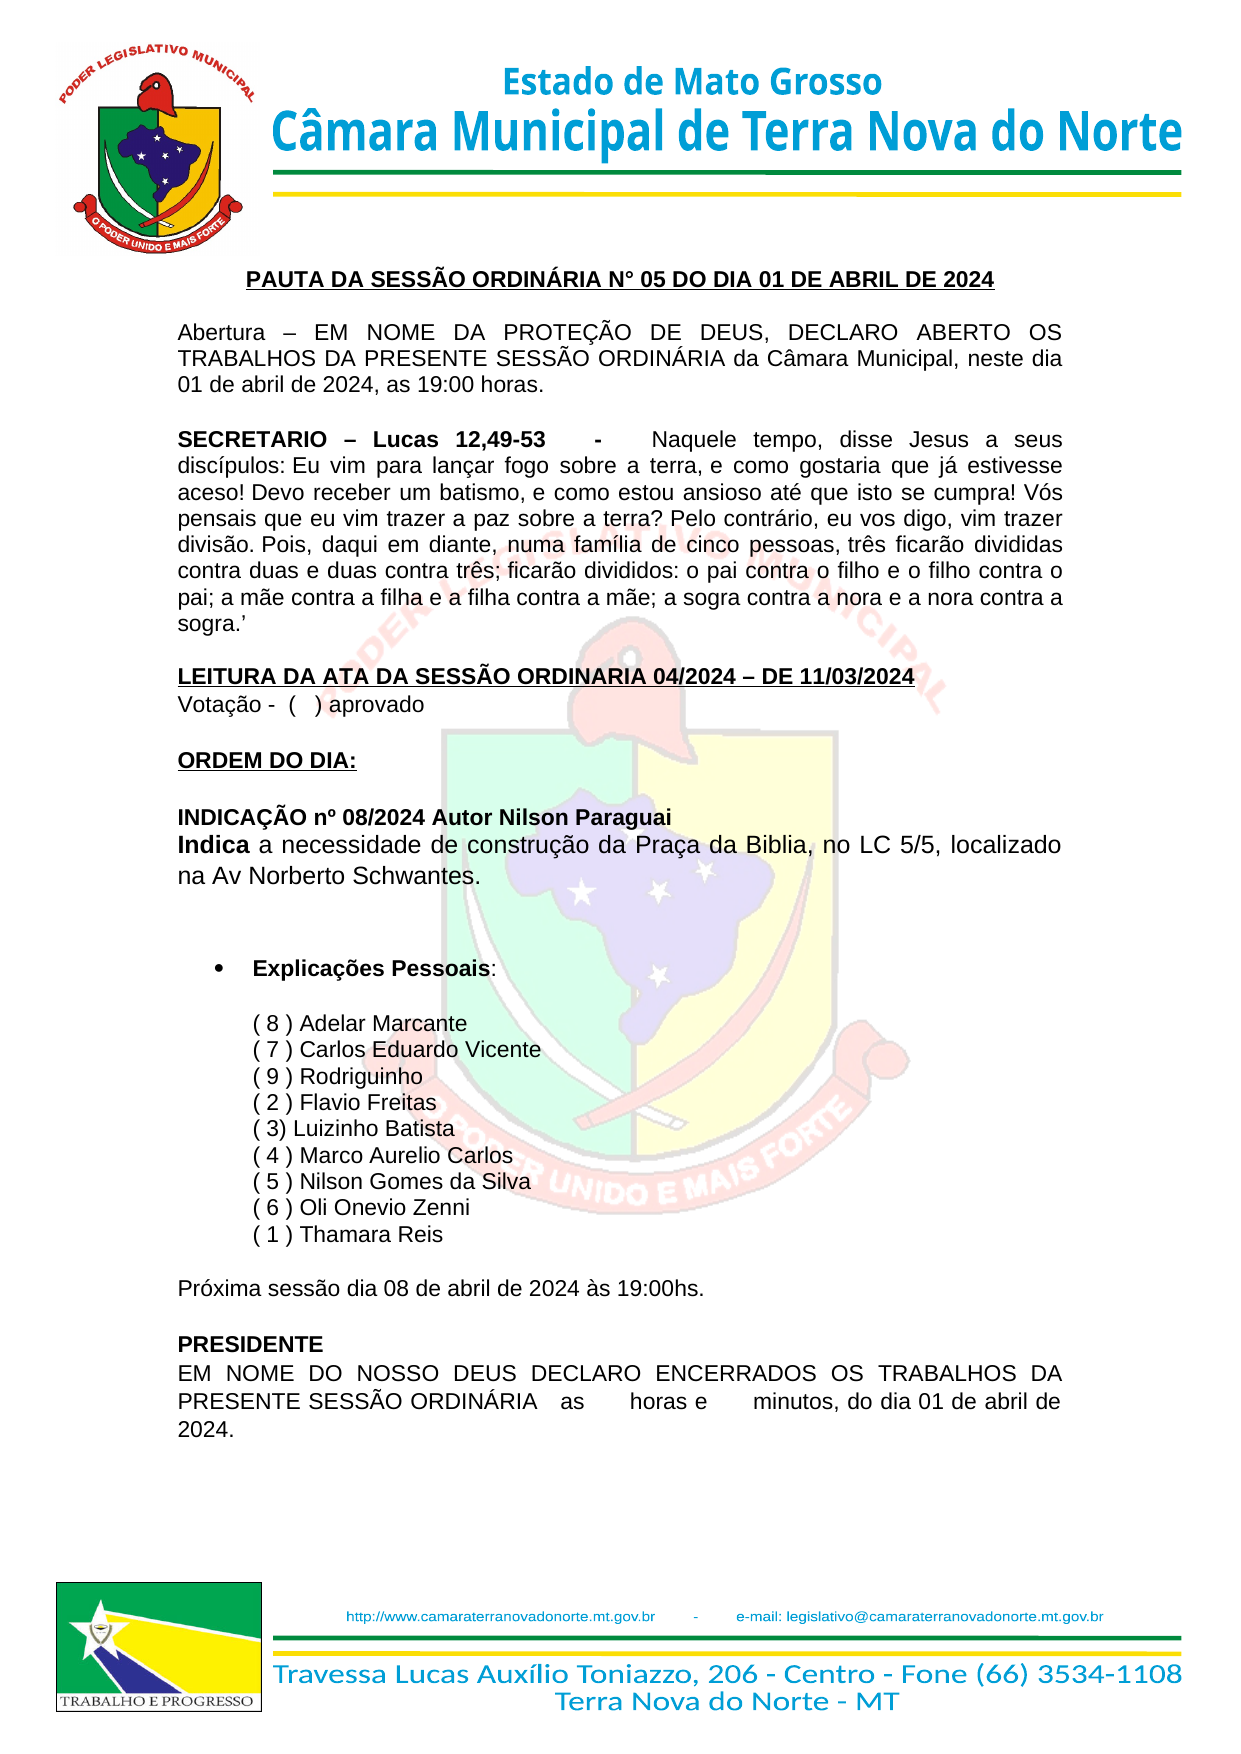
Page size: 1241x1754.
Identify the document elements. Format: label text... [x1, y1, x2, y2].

text Próxima sessão dia 08 de abril de 2024 às 19:00hs. [177, 1275, 1063, 1302]
list Explicações Pessoais: [215, 955, 303, 982]
text LEITURA DA ATA DA SESSÃO ORDINARIA 04/2024 – DE 11/03/2024 [177, 663, 303, 686]
text Indica a necessidade de construção da Praça da Biblia, no LC 5/5, localizado na Av Norberto Schwantes. [177, 830, 303, 889]
text LEITURA DA ATA DA SESSÃO ORDINARIA 04/2024 – DE 11/03/2024 [966, 663, 1063, 689]
list ( 8 ) Adelar Marcante [966, 1010, 1063, 1036]
picture [57, 1583, 261, 1711]
list ( 8 ) Adelar Marcante [252, 1010, 303, 1036]
list ( 1 ) Thamara Reis [252, 1221, 1063, 1247]
list ( 7 ) Carlos Eduardo Vicente [252, 1036, 303, 1063]
text Indica a necessidade de construção da Praça da Biblia, no LC 5/5, localizado na Av Norberto Schwantes. [966, 830, 1063, 889]
list ( 9 ) Rodriguinho [252, 1063, 303, 1089]
list ( 4 ) Marco Aurelio Carlos [252, 1142, 303, 1168]
subtitle Abertura – EM NOME DA PROTEÇÃO DE DEUS, DECLARO ABERTO OS TRABALHOS DA PRESENTE SESSÃO ORDINÁRIA da Câmara Municipal, neste dia 01 de abril de 2024, as 19:00 horas. [177, 318, 1063, 398]
list ( 4 ) Marco Aurelio Carlos [966, 1142, 1063, 1168]
picture [55, 42, 260, 256]
list ( 5 ) Nilson Gomes da Silva [252, 1168, 303, 1194]
text ORDEM DO DIA: [177, 747, 303, 770]
text Votação - ( ) aprovado [966, 691, 1063, 717]
text ORDEM DO DIA: [966, 747, 1063, 774]
text PRESIDENTE [177, 1331, 1063, 1358]
text INDICAÇÃO nº 08/2024 Autor Nilson Paraguai [966, 803, 1063, 830]
text Votação - ( ) aprovado [177, 691, 303, 717]
list ( 6 ) Oli Onevio Zenni [966, 1194, 1063, 1221]
list Explicações Pessoais: [966, 955, 1063, 982]
list ( 3) Luizinho Batista [252, 1115, 303, 1142]
text SECRETARIO – Lucas 12,49-53 - Naquele tempo, disse Jesus a seus discípulos: Eu vim para lançar fogo sobre a terra, e como gostaria que já estivesse aceso! Devo receber um batismo, e como estou ansioso até que isto se cumpra! Vós pensais que eu vim trazer a paz sobre a terra? Pelo contrário, eu vos digo, vim trazer divisão. Pois, daqui em diante, numa família de cinco pessoas, três ficarão divididas contra duas e duas contra três; ficarão divididos: o pai contra o filho e o filho contra o pai; a mãe contra a filha e a filha contra a mãe; a sogra contra a nora e a nora contra a sogra.’ [177, 426, 1063, 637]
list ( 7 ) Carlos Eduardo Vicente [966, 1036, 1063, 1063]
list ( 6 ) Oli Onevio Zenni [252, 1194, 303, 1221]
list ( 2 ) Flavio Freitas [252, 1089, 303, 1115]
list ( 3) Luizinho Batista [966, 1115, 1063, 1142]
list ( 5 ) Nilson Gomes da Silva [966, 1168, 1063, 1194]
picture [860, 1611, 868, 1623]
text EM NOME DO NOSSO DEUS DECLARO ENCERRADOS OS TRABALHOS DA PRESENTE SESSÃO ORDINÁRIA as horas e minutos, do dia 01 de abril de 2024. [177, 1359, 1063, 1442]
list ( 2 ) Flavio Freitas [966, 1089, 1063, 1115]
text INDICAÇÃO nº 08/2024 Autor Nilson Paraguai [177, 803, 303, 830]
list ( 9 ) Rodriguinho [966, 1063, 1063, 1089]
subtitle PAUTA DA SESSÃO ORDINÁRIA N° 05 DO DIA 01 DE ABRIL DE 2024 [177, 266, 1063, 292]
